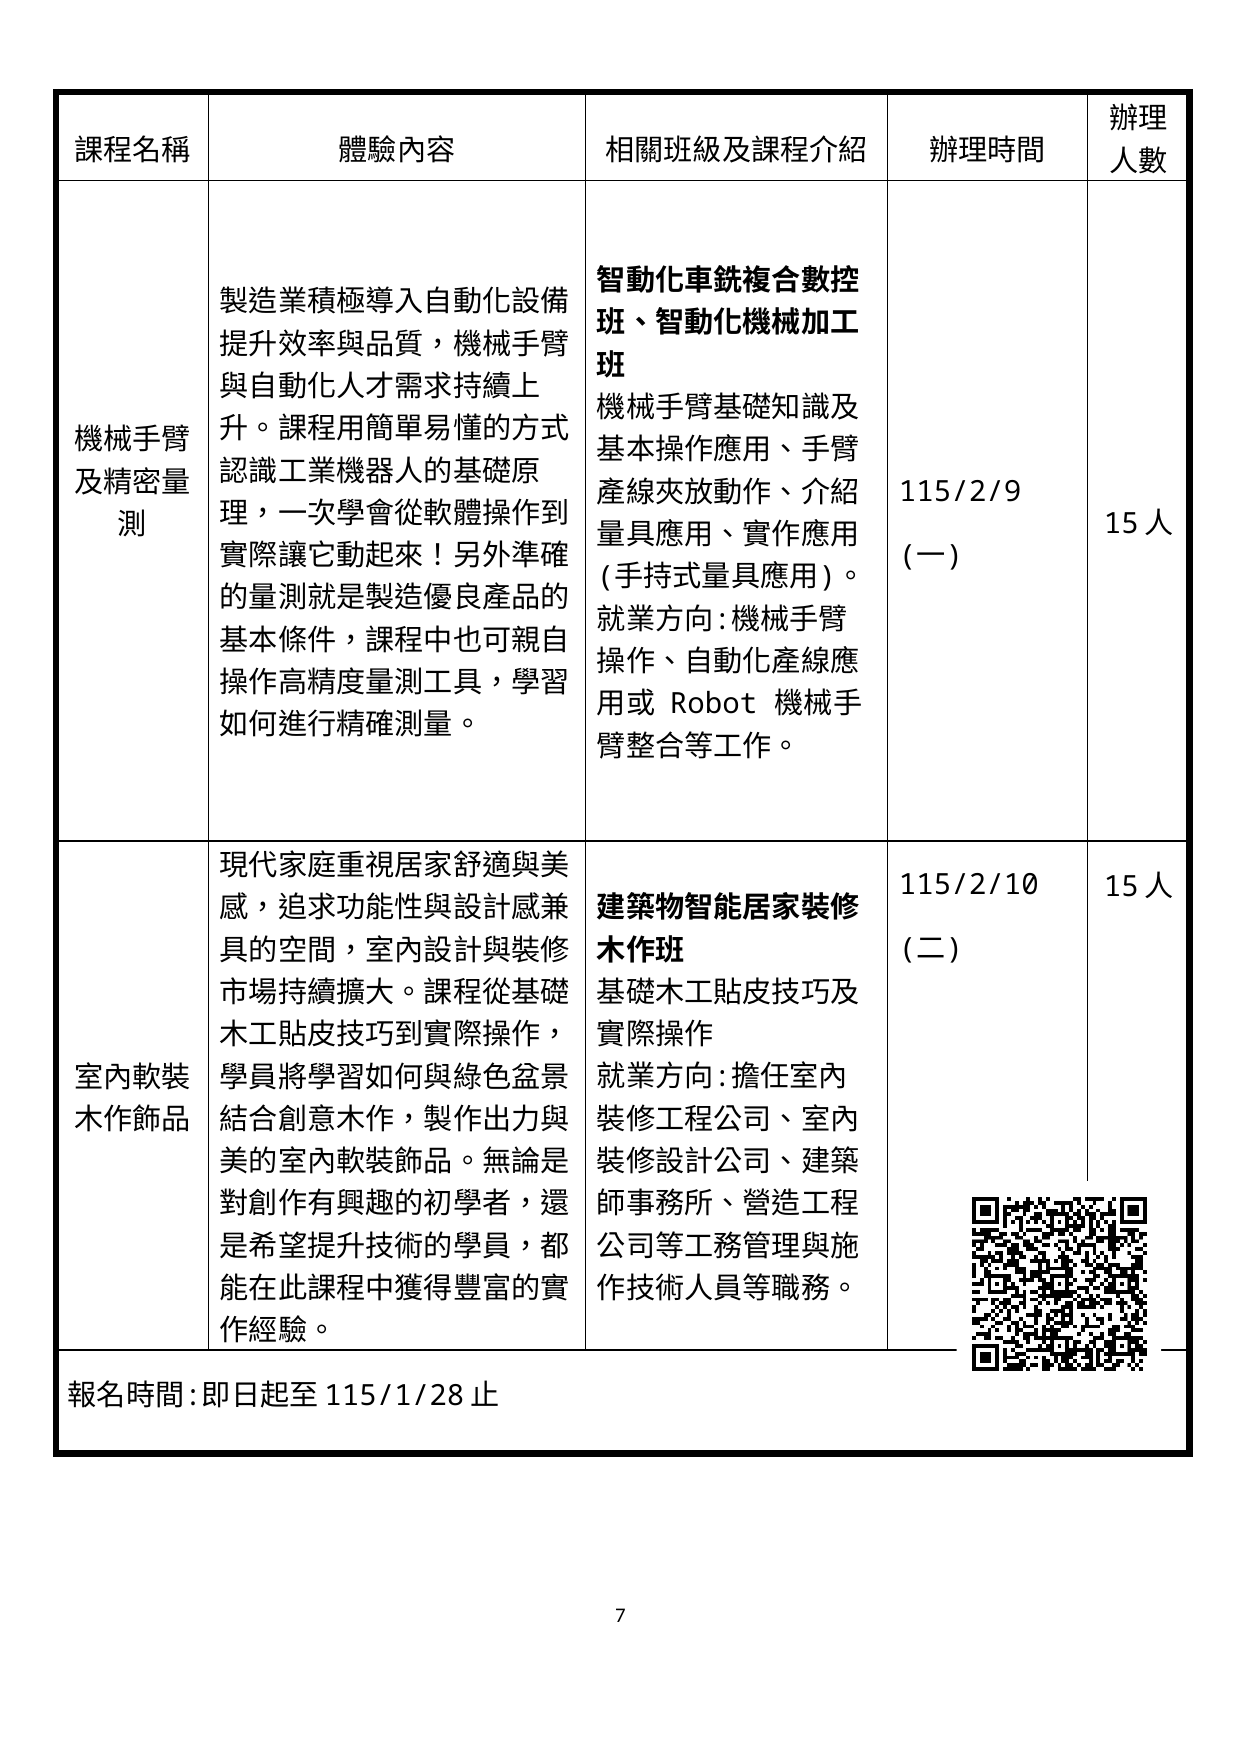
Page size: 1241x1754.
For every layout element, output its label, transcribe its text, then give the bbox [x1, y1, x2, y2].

table_header 課程名稱 [59, 95, 208, 180]
table_cell 15人 [1088, 181, 1186, 840]
table_cell 製造業積極導入自動化設備提升效率與品質，機械手臂與自動化人才需求持續上升。課程用簡單易懂的方式認識工業機器人的基礎原理，一次學會從軟體操作到實際讓它動起來！另外準確的量測就是製造優良產品的基本條件，課程中也可親自操作高精度量測工具，學習如何進行精確測量。 [209, 181, 585, 840]
table_cell 115/2/10(二) [888, 842, 1087, 1349]
picture [956, 1181, 1162, 1386]
table_cell 機械手臂及精密量測 [59, 181, 208, 840]
table_cell 報名時間:即日起至115/1/28止 [59, 1351, 1186, 1450]
table_cell 建築物智能居家裝修木作班 基礎木工貼皮技巧及實際操作 就業方向:擔任室內裝修工程公司、室內裝修設計公司、建築師事務所、營造工程公司等工務管理與施作技術人員等職務。 [586, 842, 887, 1349]
table_header 辦理 人數 [1088, 95, 1186, 180]
table_cell 智動化車銑複合數控班、智動化機械加工班 機械手臂基礎知識及基本操作應用、手臂產線夾放動作、介紹量具應用、實作應用(手持式量具應用)。 就業方向:機械手臂操作、自動化產線應用或 Robot 機械手臂整合等工作。 [586, 181, 887, 840]
table_cell 現代家庭重視居家舒適與美感，追求功能性與設計感兼具的空間，室內設計與裝修市場持續擴大。課程從基礎木工貼皮技巧到實際操作，學員將學習如何與綠色盆景結合創意木作，製作出力與美的室內軟裝飾品。無論是對創作有興趣的初學者，還是希望提升技術的學員，都能在此課程中獲得豐富的實作經驗。 [209, 842, 585, 1349]
table_header 體驗內容 [209, 95, 585, 180]
table_header 辦理時間 [888, 95, 1087, 180]
table_cell 115/2/9(一) [888, 181, 1087, 840]
table_cell 室內軟裝木作飾品 [59, 842, 208, 1349]
table_cell 15人 [1088, 842, 1186, 1349]
table_header 相關班級及課程介紹 [586, 95, 887, 180]
